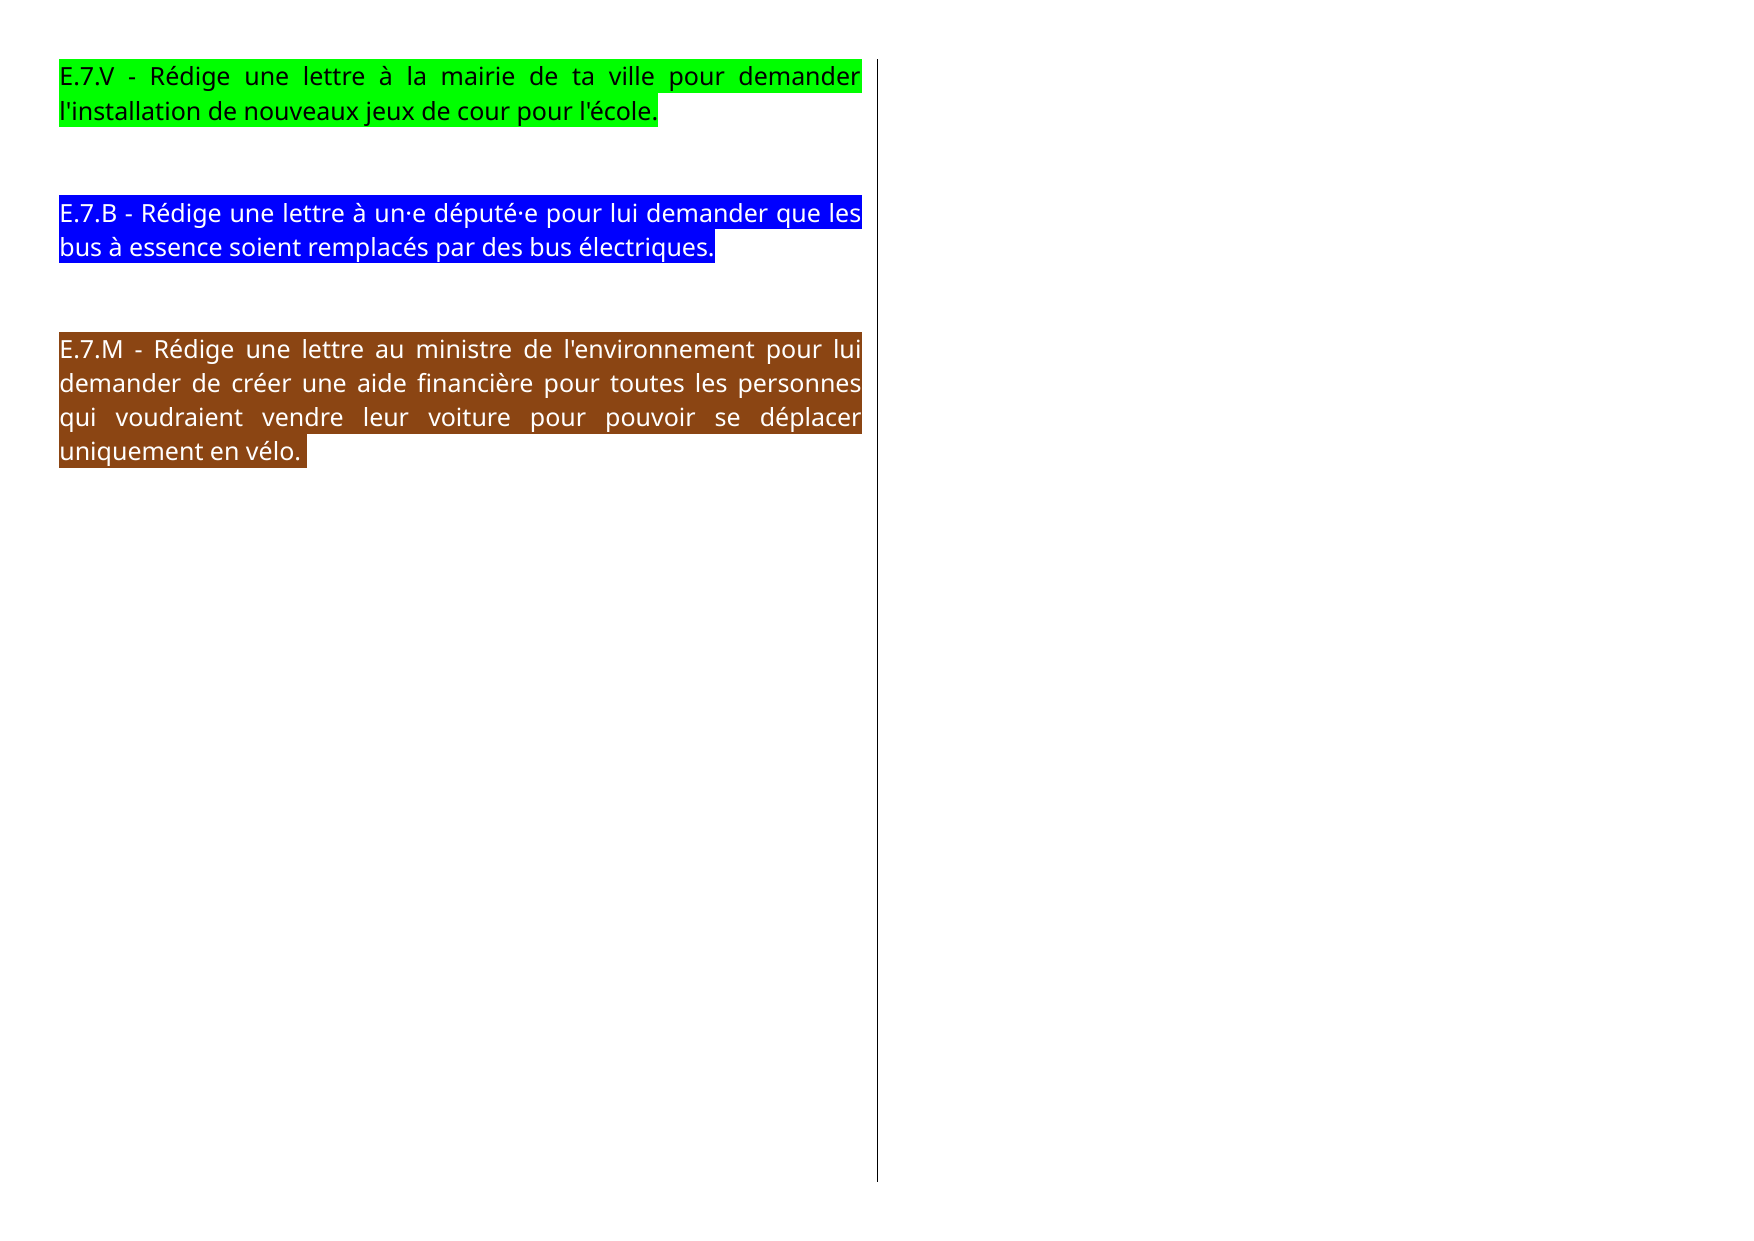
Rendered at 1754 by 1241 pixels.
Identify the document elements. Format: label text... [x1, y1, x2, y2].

text E.7.V - Rédige une lettre à la mairie de ta ville pour demander l'installation de nouveaux jeux de cour pour l'école. [59, 59, 862, 127]
text E.7.M - Rédige une lettre au ministre de l'environnement pour lui demander de créer une aide financière pour toutes les personnes qui voudraient vendre leur voiture pour pouvoir se déplacer uniquement en vélo. [59, 332, 862, 468]
text E.7.B - Rédige une lettre à un·e député·e pour lui demander que les bus à essence soient remplacés par des bus électriques. [59, 195, 862, 263]
